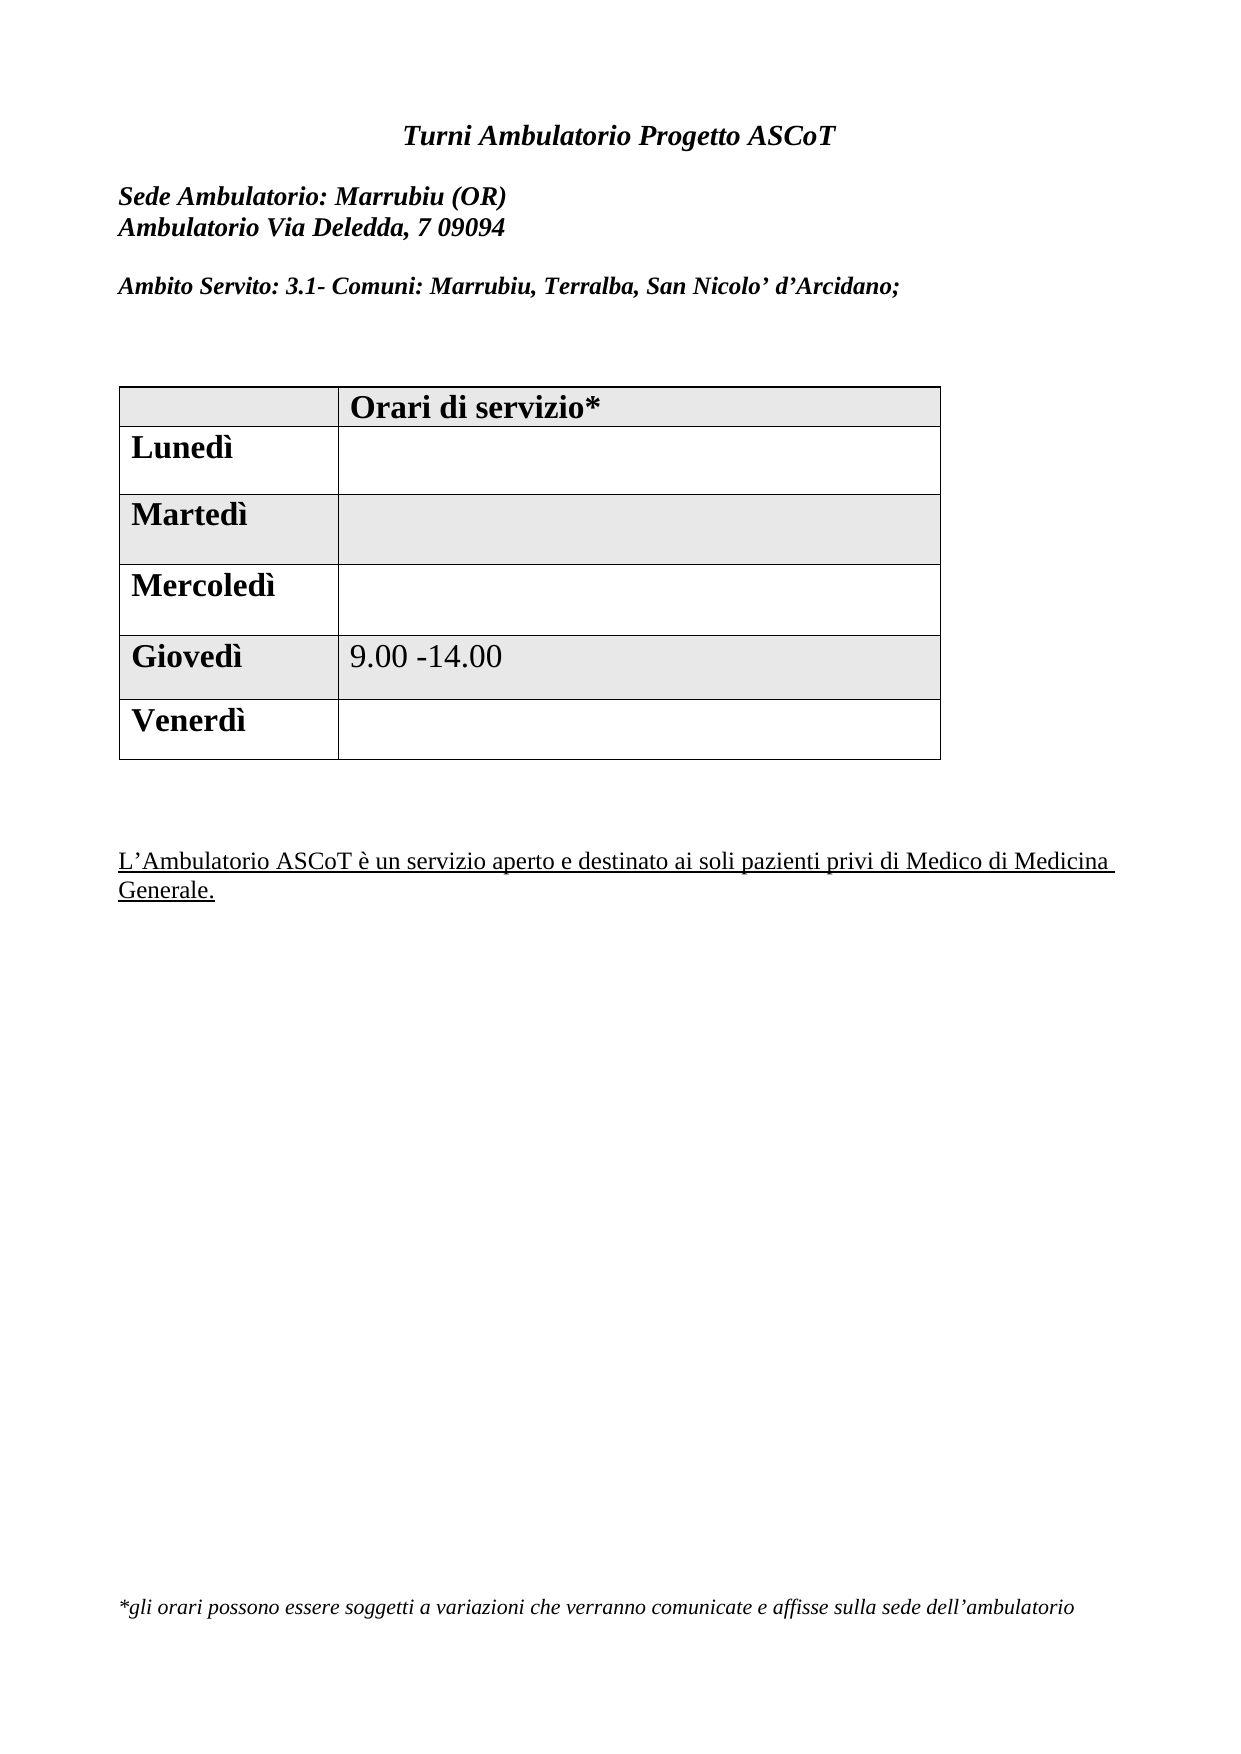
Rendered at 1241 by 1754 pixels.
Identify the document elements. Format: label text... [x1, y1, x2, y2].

table_cell [339, 700, 940, 759]
text Sede Ambulatorio: Marrubiu (OR) [118, 180, 1122, 212]
text *gli orari possono essere soggetti a variazioni che verranno comunicate e affisse sulla sede dell’ambulatorio [118, 1594, 1122, 1619]
table_cell 9.00 -14.00 [339, 636, 940, 699]
table_cell [339, 427, 940, 493]
table_cell Martedì [120, 495, 338, 564]
table_cell Venerdì [120, 700, 338, 759]
table_header [120, 388, 338, 426]
table_cell [339, 495, 940, 564]
table_cell Giovedì [120, 636, 338, 699]
text Ambulatorio Via Deledda, 7 09094 [118, 212, 1122, 243]
text Ambito Servito: 3.1- Comuni: Marrubiu, Terralba, San Nicolo’ d’Arcidano; [118, 271, 1122, 300]
text L’Ambulatorio ASCoT è un servizio aperto e destinato ai soli pazienti privi di Medico di Medicina Generale. [118, 846, 1122, 904]
table_cell Lunedì [120, 427, 338, 493]
table_cell [339, 565, 940, 635]
table_cell Mercoledì [120, 565, 338, 635]
text Turni Ambulatorio Progetto ASCoT [118, 118, 1122, 152]
table_header Orari di servizio* [339, 388, 940, 426]
